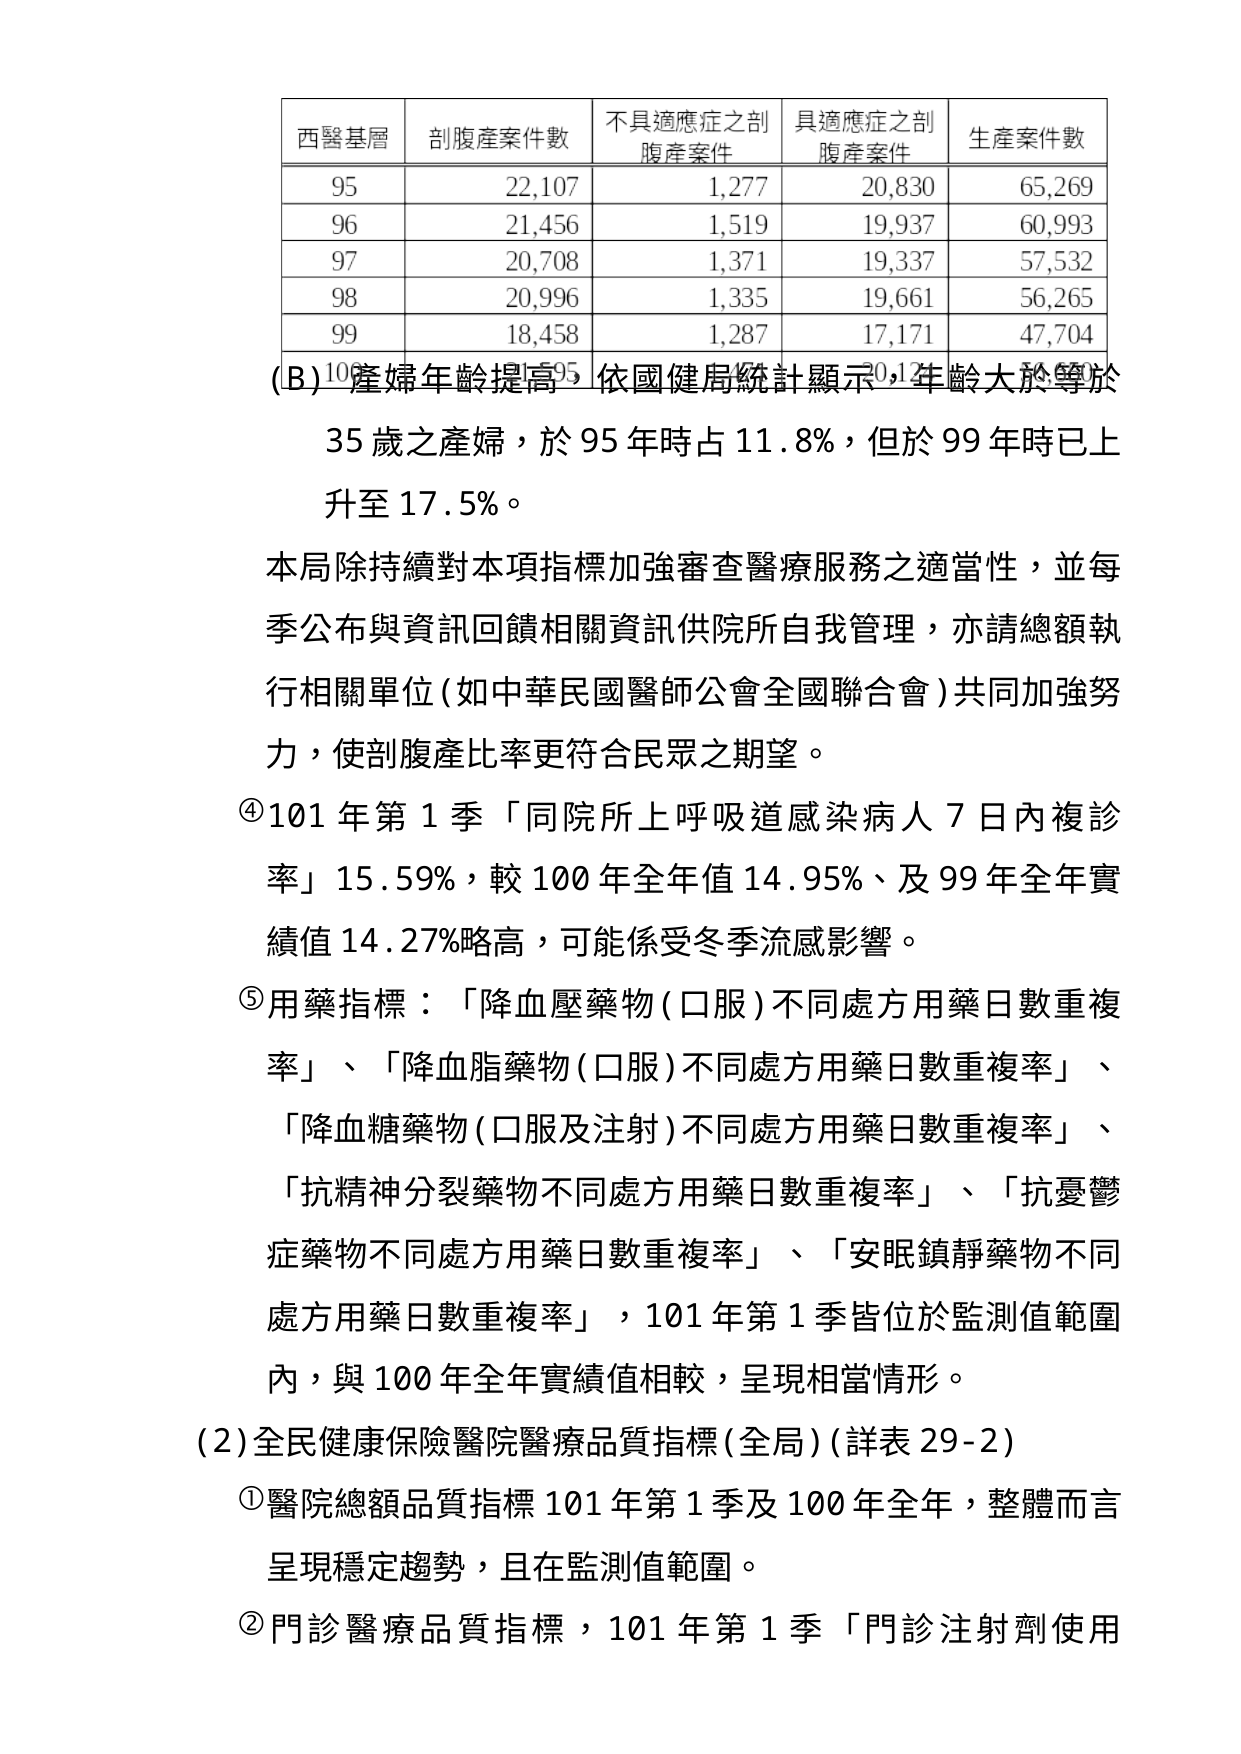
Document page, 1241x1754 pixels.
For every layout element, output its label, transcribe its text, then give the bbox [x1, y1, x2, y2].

text 門診醫療品質指標，101年第1季「門診注射劑使用 [236, 1585, 1122, 1648]
text 用藥指標：「降血壓藥物(口服)不同處方用藥日數重複率」、「降血脂藥物(口服)不同處方用藥日數重複率」、「降血糖藥物(口服及注射)不同處方用藥日數重複率」、「抗精神分裂藥物不同處方用藥日數重複率」、「抗憂鬱症藥物不同處方用藥日數重複率」、「安眠鎮靜藥物不同處方用藥日數重複率」，101年第1季皆位於監測值範圍內，與100年全年實績值相較，呈現相當情形。 [236, 960, 1122, 1398]
text 101年第1季「同院所上呼吸道感染病人7日內複診率」15.59%，較100年全年值14.95%、及99年全年實績值14.27%略高，可能係受冬季流感影響。 [236, 773, 1122, 960]
text (2)全民健康保險醫院醫療品質指標(全局)(詳表29-2) [192, 1398, 1122, 1460]
text 本局除持續對本項指標加強審查醫療服務之適當性，並每季公布與資訊回饋相關資訊供院所自我管理，亦請總額執行相關單位(如中華民國醫師公會全國聯合會)共同加強努力，使剖腹產比率更符合民眾之期望。 [265, 523, 1122, 773]
text 醫院總額品質指標101年第1季及100年全年，整體而言呈現穩定趨勢，且在監測值範圍。 [236, 1460, 1122, 1585]
text (B) 產婦年齡提高，依國健局統計顯示，年齡大於等於35歲之產婦，於95年時占11.8%，但於99年時已上升至17.5%。 [266, 335, 1122, 523]
